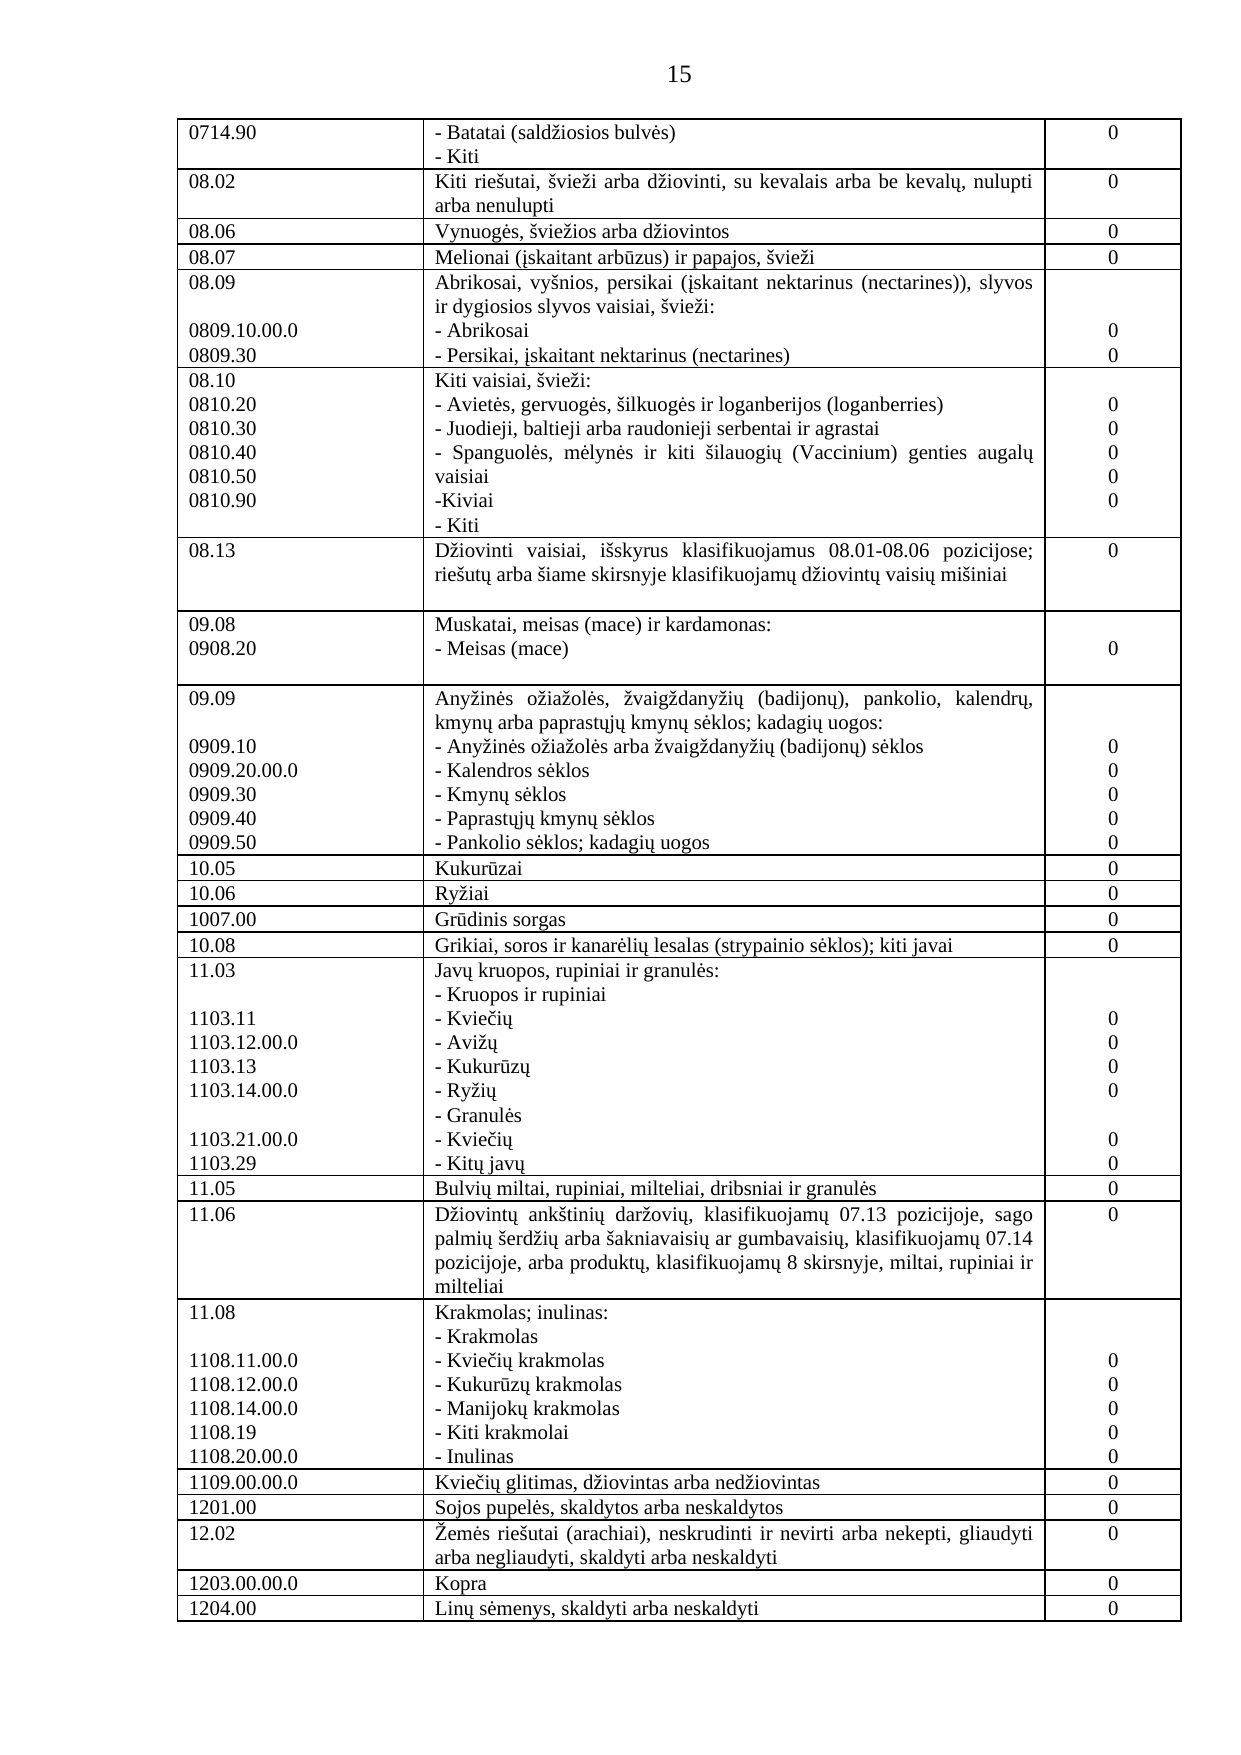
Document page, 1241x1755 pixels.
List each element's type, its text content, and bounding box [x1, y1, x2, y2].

table_cell 0 [1046, 612, 1180, 684]
table_cell 1204.00 [178, 1596, 423, 1620]
table_cell 0 [1046, 933, 1180, 957]
table_cell 0 0 [1046, 270, 1180, 367]
table_cell 0 [1046, 1176, 1180, 1200]
table_cell 1203.00.00.0 [178, 1571, 423, 1595]
table_cell 11.03 1103.11 1103.12.00.0 1103.13 1103.14.00.0 1103.21.00.0 1103.29 [178, 958, 423, 1175]
table_cell 0 [1046, 1202, 1180, 1298]
table_cell 08.02 [178, 170, 423, 217]
table_cell Kiti vaisiai, švieži: - Avietės, gervuogės, šilkuogės ir loganberijos (loganberries) - Juodieji, baltieji arba raudonieji serbentai ir agrastai - Spanguolės, mėlynės ir kiti šilauogių (Vaccinium) genties augalų vaisiai -Kiviai - Kiti [424, 368, 1044, 537]
table_cell 10.06 [178, 881, 423, 905]
table_cell Bulvių miltai, rupiniai, milteliai, dribsniai ir granulės [424, 1176, 1044, 1200]
table_cell 0 [1046, 856, 1180, 880]
table_cell Linų sėmenys, skaldyti arba neskaldyti [424, 1596, 1044, 1620]
table_cell Kviečių glitimas, džiovintas arba nedžiovintas [424, 1470, 1044, 1494]
table_cell Džiovinti vaisiai, išskyrus klasifikuojamus 08.01-08.06 pozicijose; riešutų arba šiame skirsnyje klasifikuojamų džiovintų vaisių mišiniai [424, 538, 1044, 610]
table_cell 0 0 0 0 0 0 [1046, 958, 1180, 1175]
table_cell 0 [1046, 1495, 1180, 1519]
table_cell 0 [1046, 245, 1180, 269]
table_cell 12.02 [178, 1521, 423, 1569]
table_cell 1109.00.00.0 [178, 1470, 423, 1494]
table_cell 0 [1046, 1596, 1180, 1620]
table_cell 10.08 [178, 933, 423, 957]
table_cell Grūdinis sorgas [424, 907, 1044, 931]
table_cell 0 [1046, 170, 1180, 217]
table_cell 08.07 [178, 245, 423, 269]
table_cell 0 [1046, 1470, 1180, 1494]
table_cell 0 [1046, 1571, 1180, 1595]
table_cell Kukurūzai [424, 856, 1044, 880]
table_cell Javų kruopos, rupiniai ir granulės: - Kruopos ir rupiniai - Kviečių - Avižų - Kukurūzų - Ryžių - Granulės - Kviečių - Kitų javų [424, 958, 1044, 1175]
table_cell 0 0 0 0 0 [1046, 1300, 1180, 1468]
table_cell Melionai (įskaitant arbūzus) ir papajos, švieži [424, 245, 1044, 269]
table_cell Kiti riešutai, švieži arba džiovinti, su kevalais arba be kevalų, nulupti arba nenulupti [424, 170, 1044, 217]
table_cell 11.08 1108.11.00.0 1108.12.00.0 1108.14.00.0 1108.19 1108.20.00.0 [178, 1300, 423, 1468]
table_cell 08.13 [178, 538, 423, 610]
table_cell 11.05 [178, 1176, 423, 1200]
table_cell 0714.90 [178, 120, 423, 168]
table_cell Abrikosai, vyšnios, persikai (įskaitant nektarinus (nectarines)), slyvos ir dygiosios slyvos vaisiai, švieži: - Abrikosai - Persikai, įskaitant nektarinus (nectarines) [424, 270, 1044, 367]
table_cell 0 0 0 0 0 [1046, 686, 1180, 854]
table_cell 0 [1046, 219, 1180, 243]
table_cell Grikiai, soros ir kanarėlių lesalas (strypainio sėklos); kiti javai [424, 933, 1044, 957]
table_cell Sojos pupelės, skaldytos arba neskaldytos [424, 1495, 1044, 1519]
table_cell 11.06 [178, 1202, 423, 1298]
table_cell 09.09 0909.10 0909.20.00.0 0909.30 0909.40 0909.50 [178, 686, 423, 854]
table_cell 0 [1046, 1521, 1180, 1569]
table_cell 08.10 0810.20 0810.30 0810.40 0810.50 0810.90 [178, 368, 423, 537]
table_cell Žemės riešutai (arachiai), neskrudinti ir nevirti arba nekepti, gliaudyti arba negliaudyti, skaldyti arba neskaldyti [424, 1521, 1044, 1569]
table_cell Anyžinės ožiažolės, žvaigždanyžių (badijonų), pankolio, kalendrų, kmynų arba paprastųjų kmynų sėklos; kadagių uogos: - Anyžinės ožiažolės arba žvaigždanyžių (badijonų) sėklos - Kalendros sėklos - Kmynų sėklos - Paprastųjų kmynų sėklos - Pankolio sėklos; kadagių uogos [424, 686, 1044, 854]
table_cell 08.09 0809.10.00.0 0809.30 [178, 270, 423, 367]
table_cell 1007.00 [178, 907, 423, 931]
table_cell 0 [1046, 881, 1180, 905]
table_cell Vynuogės, šviežios arba džiovintos [424, 219, 1044, 243]
table_cell 09.08 0908.20 [178, 612, 423, 684]
table_cell 0 [1046, 120, 1180, 168]
table_cell Džiovintų ankštinių daržovių, klasifikuojamų 07.13 pozicijoje, sago palmių šerdžių arba šakniavaisių ar gumbavaisių, klasifikuojamų 07.14 pozicijoje, arba produktų, klasifikuojamų 8 skirsnyje, miltai, rupiniai ir milteliai [424, 1202, 1044, 1298]
table_cell Ryžiai [424, 881, 1044, 905]
table_cell 1201.00 [178, 1495, 423, 1519]
table_cell 08.06 [178, 219, 423, 243]
table_cell Kopra [424, 1571, 1044, 1595]
table_cell 0 [1046, 907, 1180, 931]
table_cell 10.05 [178, 856, 423, 880]
table_cell Krakmolas; inulinas: - Krakmolas - Kviečių krakmolas - Kukurūzų krakmolas - Manijokų krakmolas - Kiti krakmolai - Inulinas [424, 1300, 1044, 1468]
table_cell Muskatai, meisas (mace) ir kardamonas: - Meisas (mace) [424, 612, 1044, 684]
table_cell 0 [1046, 538, 1180, 610]
table_cell 0 0 0 0 0 [1046, 368, 1180, 537]
table_cell - Batatai (saldžiosios bulvės) - Kiti [424, 120, 1044, 168]
